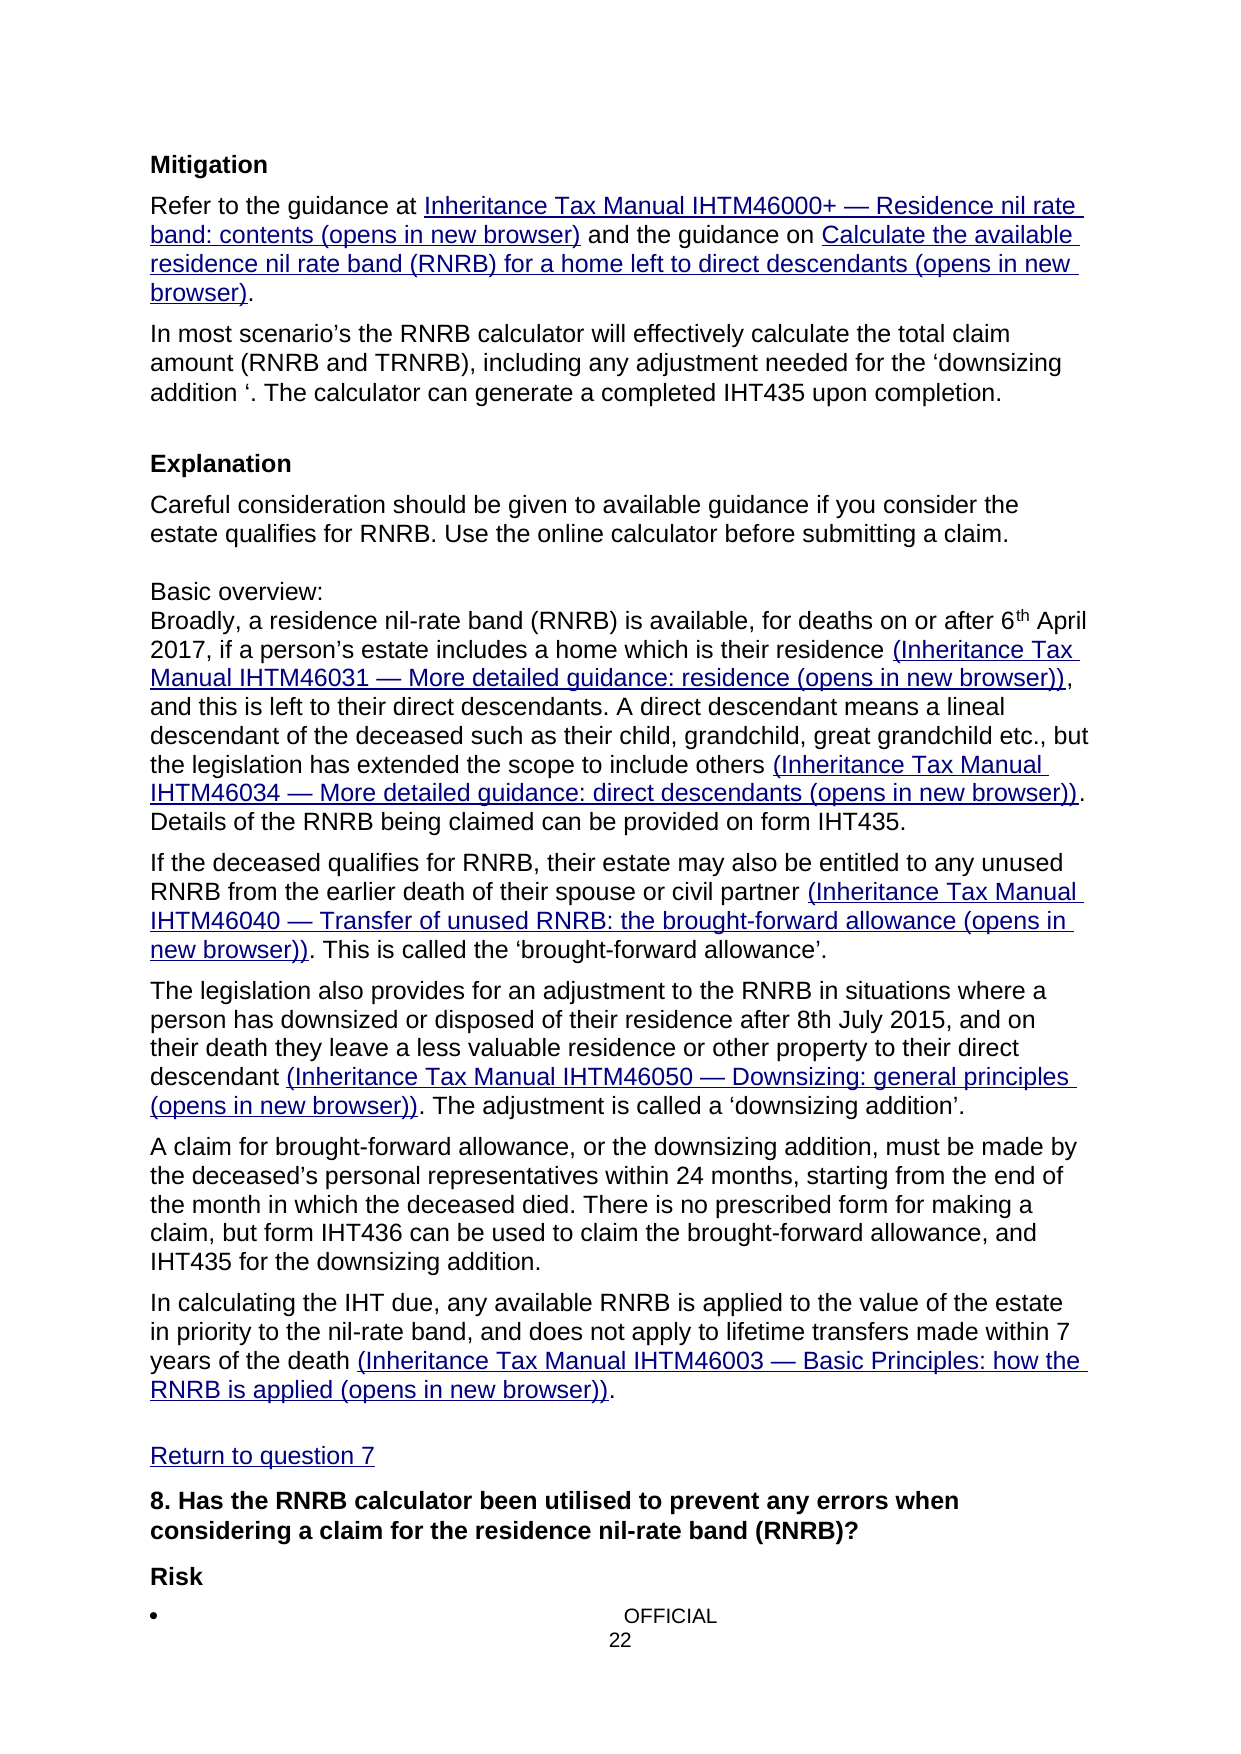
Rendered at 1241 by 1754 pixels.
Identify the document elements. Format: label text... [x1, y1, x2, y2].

text In most scenario’s the RNRB calculator will effectively calculate the total claim amount (RNRB and TRNRB), including any adjustment needed for the ‘downsizing addition ‘. The calculator can generate a completed IHT435 upon completion. [150, 319, 1090, 407]
text In calculating the IHT due, any available RNRB is applied to the value of the estate in priority to the nil-rate band, and does not apply to lifetime transfers made within 7 years of the death (Inheritance Tax Manual IHTM46003 — Basic Principles: how the RNRB is applied (opens in new browser)). [150, 1288, 1090, 1403]
subtitle Explanation [150, 449, 1090, 478]
subtitle Mitigation [150, 150, 1090, 179]
text Basic overview: [150, 577, 1090, 606]
text If the deceased qualifies for RNRB, their estate may also be entitled to any unused RNRB from the earlier death of their spouse or civil partner (Inheritance Tax Manual IHTM46040 — Transfer of unused RNRB: the brought-forward allowance (opens in new browser)). This is called the ‘brought-forward allowance’. [150, 848, 1090, 963]
text Broadly, a residence nil-rate band (RNRB) is available, for deaths on or after 6th April 2017, if a person’s estate includes a home which is their residence (Inheritance Tax Manual IHTM46031 — More detailed guidance: residence (opens in new browser)), and this is left to their direct descendants. A direct descendant means a lineal descendant of the deceased such as their child, grandchild, great grandchild etc., but the legislation has extended the scope to include others (Inheritance Tax Manual IHTM46034 — More detailed guidance: direct descendants (opens in new browser)). Details of the RNRB being claimed can be provided on form IHT435. [150, 606, 1090, 836]
text Careful consideration should be given to available guidance if you consider the estate qualifies for RNRB. Use the online calculator before submitting a claim. [150, 490, 1090, 548]
text 8. Has the RNRB calculator been utilised to prevent any errors when considering a claim for the residence nil-rate band (RNRB)? [150, 1486, 1090, 1544]
text A claim for brought-forward allowance, or the downsizing addition, must be made by the deceased’s personal representatives within 24 months, starting from the end of the month in which the deceased died. There is no prescribed form for making a claim, but form IHT436 can be used to claim the brought-forward allowance, and IHT435 for the downsizing addition. [150, 1132, 1090, 1276]
text Refer to the guidance at Inheritance Tax Manual IHTM46000+ — Residence nil rate band: contents (opens in new browser) and the guidance on Calculate the available residence nil rate band (RNRB) for a home left to direct descendants (opens in new browser). [150, 191, 1090, 306]
text The legislation also provides for an adjustment to the RNRB in situations where a person has downsized or disposed of their residence after 8th July 2015, and on their death they leave a less valuable residence or other property to their direct descendant (Inheritance Tax Manual IHTM46050 — Downsizing: general principles (opens in new browser)). The adjustment is called a ‘downsizing addition’. [150, 976, 1090, 1119]
text Return to question 7 [150, 1441, 1090, 1469]
text Risk [150, 1562, 1090, 1591]
